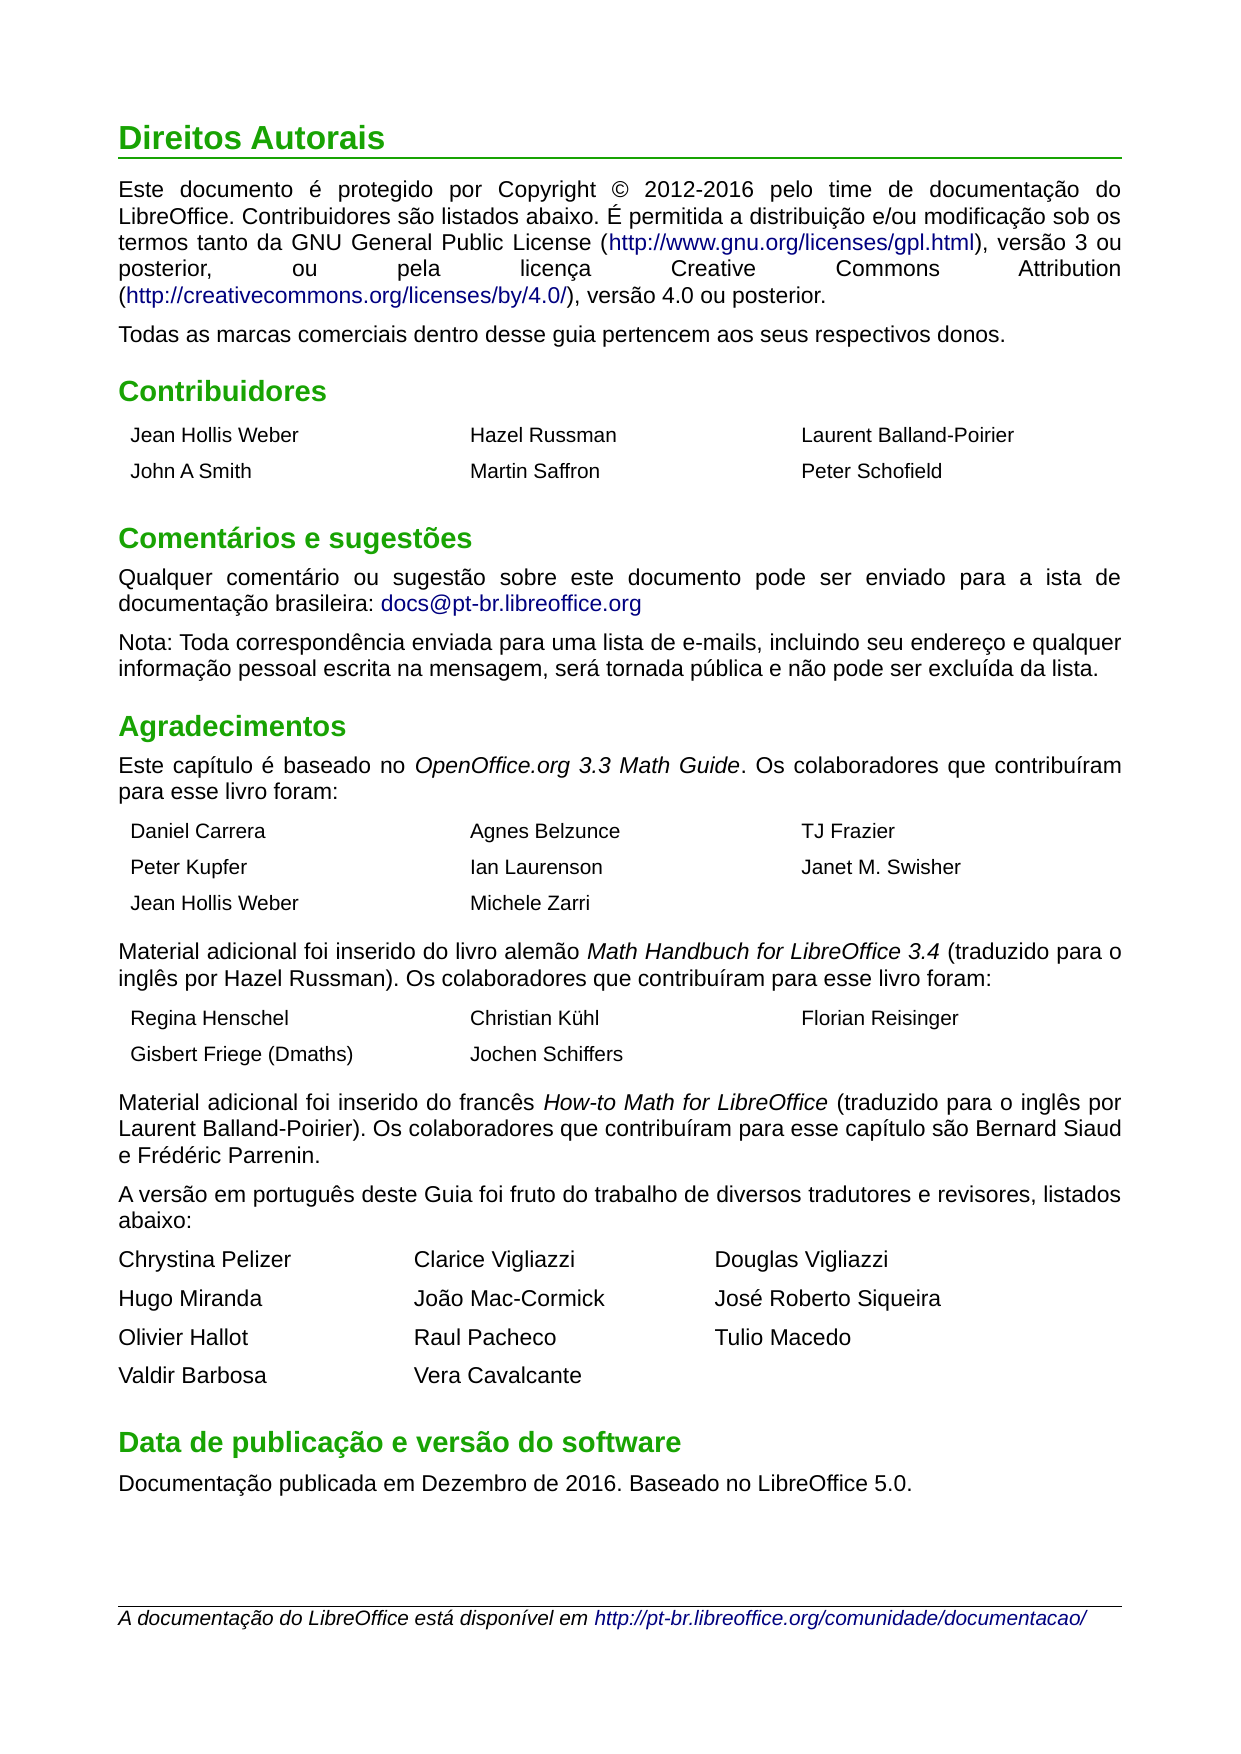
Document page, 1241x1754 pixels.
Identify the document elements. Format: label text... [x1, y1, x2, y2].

table_header Regina Henschel [118, 1006, 458, 1041]
table_cell John A Smith [118, 459, 458, 494]
table_cell Olivier Hallot [118, 1324, 414, 1362]
text Todas as marcas comerciais dentro desse guia pertencem aos seus respectivos donos. [118, 321, 1122, 347]
table_cell Hugo Miranda [118, 1285, 414, 1323]
text Material adicional foi inserido do livro alemão Math Handbuch for LibreOffice 3.4 (traduzido para o inglês por Hazel Russman). Os colaboradores que contribuíram para esse livro foram: [118, 938, 1122, 991]
table_cell Ian Laurenson [458, 855, 789, 891]
table_header Hazel Russman [458, 423, 789, 459]
text Qualquer comentário ou sugestão sobre este documento pode ser enviado para a ista de documentação brasileira: docs@pt-br.libreoffice.org [118, 564, 1122, 616]
table_header Laurent Balland-Poirier [789, 423, 1122, 459]
table_cell José Roberto Siqueira [714, 1285, 1122, 1323]
table_cell Tulio Macedo [714, 1324, 1122, 1362]
text Este documento é protegido por Copyright © 2012-2016 pelo time de documentação do LibreOffice. Contribuidores são listados abaixo. É permitida a distribuição e/ou modificação sob os termos tanto da GNU General Public License (http://www.gnu.org/licenses/gpl.html), versão 3 ou posterior, ou pela licença Creative Commons Attribution (http://creativecommons.org/licenses/by/4.0/), versão 4.0 ou posterior. [118, 176, 1122, 308]
table_cell [789, 891, 1122, 926]
text Documentação publicada em Dezembro de 2016. Baseado no LibreOffice 5.0. [118, 1470, 1122, 1496]
subtitle Direitos Autorais [118, 118, 1122, 157]
subtitle Comentários e sugestões [118, 521, 1122, 555]
subtitle Data de publicação e versão do software [118, 1425, 1122, 1458]
text Este capítulo é baseado no OpenOffice.org 3.3 Math Guide. Os colaboradores que contribuíram para esse livro foram: [118, 752, 1122, 804]
table_cell João Mac-Cormick [414, 1285, 714, 1323]
subtitle Agradecimentos [118, 709, 1122, 743]
table_cell [714, 1362, 1122, 1401]
text Nota: Toda correspondência enviada para uma lista de e-mails, incluindo seu endereço e qualquer informação pessoal escrita na mensagem, será tornada pública e não pode ser excluída da lista. [118, 629, 1122, 682]
table_header Agnes Belzunce [458, 819, 789, 855]
table_header Jean Hollis Weber [118, 423, 458, 459]
table_header TJ Frazier [789, 819, 1122, 855]
table_cell Valdir Barbosa [118, 1362, 414, 1401]
text Material adicional foi inserido do francês How-to Math for LibreOffice (traduzido para o inglês por Laurent Balland-Poirier). Os colaboradores que contribuíram para esse capítulo são Bernard Siaud e Frédéric Parrenin. [118, 1089, 1122, 1168]
table_cell Gisbert Friege (Dmaths) [118, 1041, 458, 1077]
table_cell Jochen Schiffers [458, 1041, 789, 1077]
table_header Christian Kühl [458, 1006, 789, 1041]
table_cell [789, 1041, 1122, 1077]
table_cell Martin Saffron [458, 459, 789, 494]
table_header Douglas Vigliazzi [714, 1246, 1122, 1284]
table_cell Michele Zarri [458, 891, 789, 926]
table_cell Peter Kupfer [118, 855, 458, 891]
table_header Daniel Carrera [118, 819, 458, 855]
table_cell Raul Pacheco [414, 1324, 714, 1362]
table_header Florian Reisinger [789, 1006, 1122, 1041]
table_header Clarice Vigliazzi [414, 1246, 714, 1284]
table_cell Vera Cavalcante [414, 1362, 714, 1401]
table_cell Peter Schofield [789, 459, 1122, 494]
subtitle Contribuidores [118, 374, 1122, 408]
table_cell Jean Hollis Weber [118, 891, 458, 926]
text A versão em português deste Guia foi fruto do trabalho de diversos tradutores e revisores, listados abaixo: [118, 1181, 1122, 1233]
table_header Chrystina Pelizer [118, 1246, 414, 1284]
table_cell Janet M. Swisher [789, 855, 1122, 891]
